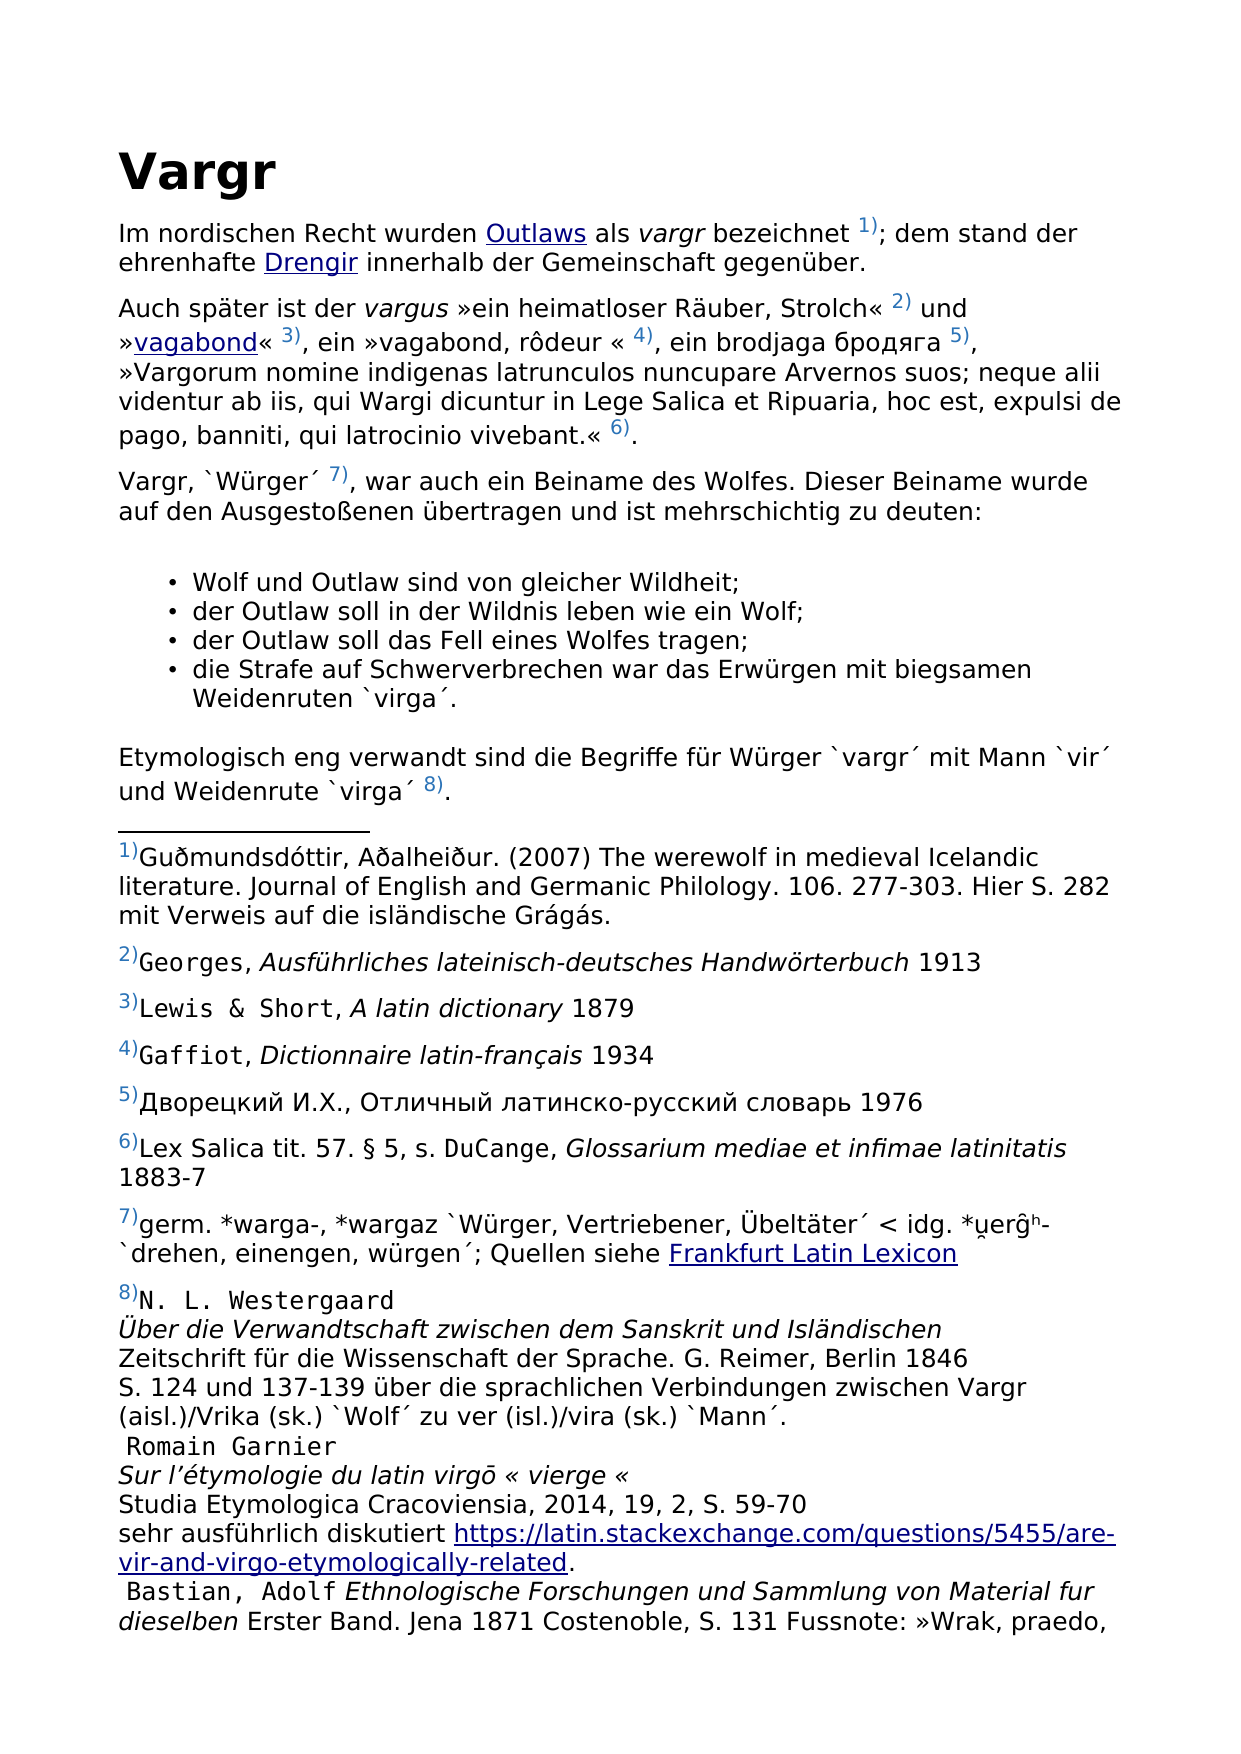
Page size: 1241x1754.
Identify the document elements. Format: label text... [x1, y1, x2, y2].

text Auch später ist der vargus »ein heimatloser Räuber, Strolch« und »vagabond« , ein »vagabond, rôdeur « , ein brodjaga бродяга , »Vargorum nomine indigenas latrunculos nuncupare Arvernos suos; neque alii videntur ab iis, qui Wargi dicuntur in Lege Salica et Ripuaria, hoc est, expulsi de pago, banniti, qui latrocinio vivebant.« . [118, 289, 1122, 450]
list der Outlaw soll das Fell eines Wolfes tragen; [177, 626, 1122, 655]
text N. L. Westergaard Über die Verwandtschaft zwischen dem Sanskrit und Isländischen Zeitschrift für die Wissenschaft der Sprache. G. Reimer, Berlin 1846 S. 124 und 137-139 über die sprachlichen Verbindungen zwischen Vargr (aisl.)/Vrika (sk.) `Wolf´ zu ver (isl.)/vira (sk.) `Mann´. Romain Garnier Sur l’étymologie du latin virgō « vierge « Studia Etymologica Cracoviensia, 2014, 19, 2, S. 59-70 sehr ausführlich diskutiert https://latin.stackexchange.com/questions/5455/are-vir-and-virgo-etymologically-related. Bastian, Adolf Ethnologische Forschungen und Sammlung von Material fur dieselben Erster Band. Jena 1871 Costenoble, S. 131 Fussnote: »Wrak, praedo, [118, 1281, 1122, 1636]
list die Strafe auf Schwerverbrechen war das Erwürgen mit biegsamen Weidenruten `virga´. [177, 655, 1122, 714]
text Vargr, `Würger´ , war auch ein Beiname des Wolfes. Dieser Beiname wurde auf den Ausgestoßenen übertragen und ist mehrschichtig zu deuten: [118, 463, 1122, 526]
text Etymologisch eng verwandt sind die Begriffe für Würger `vargr´ mit Mann `vir´ und Weidenrute `virga´ . [118, 743, 1122, 806]
text germ. *warga-, *wargaz `Würger, Vertriebener, Übeltäter´ < idg. *u̯erg̑ʰ- `drehen, einengen, würgen´; Quellen siehe Frankfurt Latin Lexicon [118, 1205, 1122, 1268]
text Дворецкий И.Х., Отличный латинско-русский словарь 1976 [118, 1083, 1122, 1117]
text Lewis & Short, A latin dictionary 1879 [118, 990, 1122, 1024]
list der Outlaw soll in der Wildnis leben wie ein Wolf; [177, 597, 1122, 626]
text Gaffiot, Dictionnaire latin-français 1934 [118, 1036, 1122, 1070]
text Im nordischen Recht wurden Outlaws als vargr bezeichnet ; dem stand der ehrenhafte Drengir innerhalb der Gemeinschaft gegenüber. [118, 214, 1122, 277]
text Georges, Ausführliches lateinisch-deutsches Handwörterbuch 1913 [118, 943, 1122, 977]
text Guðmundsdóttir, Aðalheiður. (2007) The werewolf in medieval Icelandic literature. Journal of English and Germanic Philology. 106. 277-303. Hier S. 282 mit Verweis auf die isländische Grágás. [118, 838, 1122, 931]
text Lex Salica tit. 57. § 5, s. DuCange, Glossarium mediae et infimae latinitatis 1883-7 [118, 1129, 1122, 1193]
list Wolf und Outlaw sind von gleicher Wildheit; [177, 568, 1122, 597]
subtitle Vargr [118, 143, 1122, 201]
